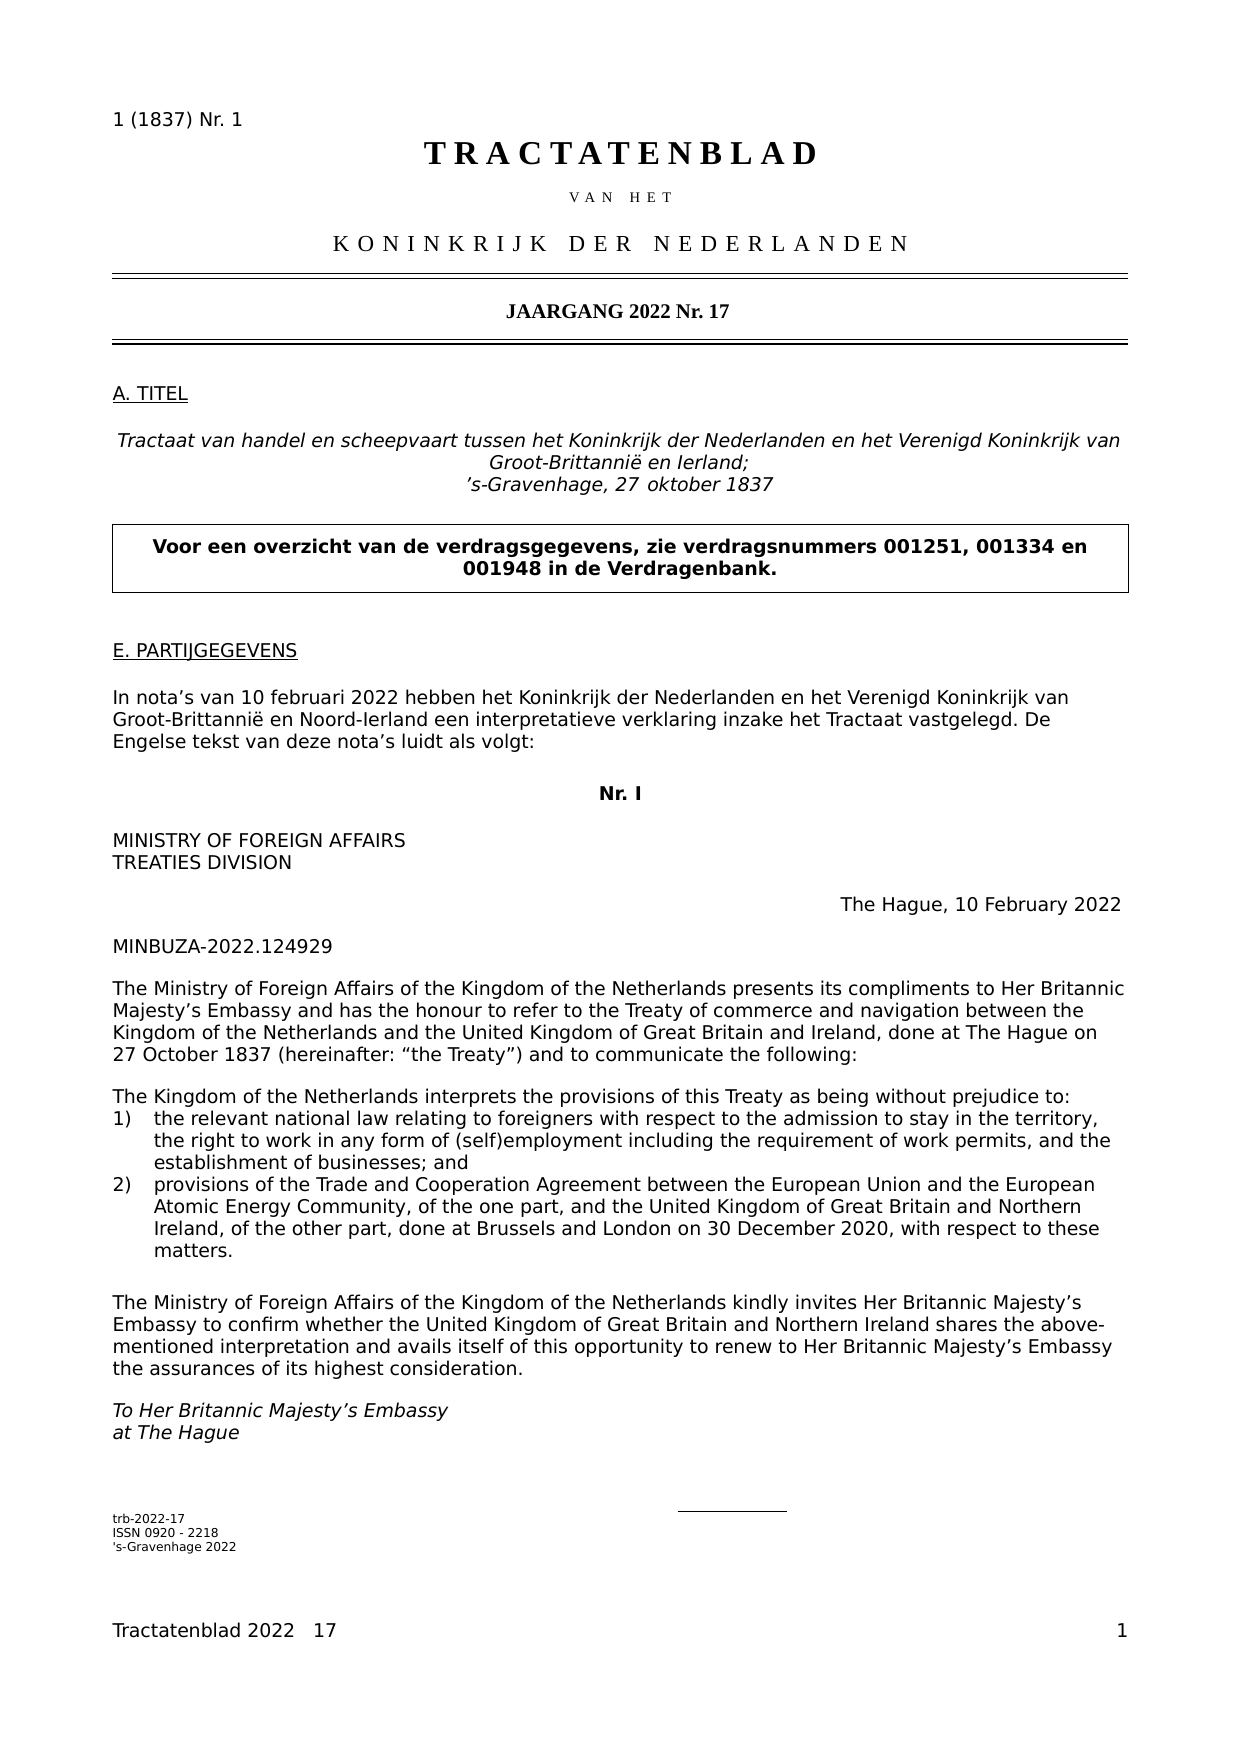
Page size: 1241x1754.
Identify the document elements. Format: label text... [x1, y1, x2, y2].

text VAN HET [112, 189, 1128, 206]
text KONINKRIJK DER NEDERLANDEN [112, 229, 1128, 256]
text The Ministry of Foreign Affairs of the Kingdom of the Netherlands kindly invites Her Britannic Majesty’s Embassy to confirm whether the United Kingdom of Great Britain and Northern Ireland shares the above-mentioned interpretation and avails itself of this opportunity to renew to Her Britannic Majesty’s Embassy the assurances of its highest consideration. [112, 1292, 1128, 1379]
text trb-2022-17 [112, 1512, 346, 1526]
text TREATIES DIVISION [112, 852, 1128, 874]
text 1) the relevant national law relating to foreigners with respect to the admission to stay in the territory, the right to work in any form of (self)employment including the requirement of work permits, and the establishment of businesses; and [112, 1108, 1128, 1174]
text In nota’s van 10 februari 2022 hebben het Koninkrijk der Nederlanden en het Verenigd Koninkrijk van Groot-Brittannië en Noord-Ierland een interpretatieve verklaring inzake het Tractaat vastgelegd. De Engelse tekst van deze nota’s luidt als volgt: [112, 687, 1128, 753]
text ’s-Gravenhage, 27 oktober 1837 [112, 474, 1128, 496]
text JAARGANG 2022 Nr. 17 [112, 299, 1128, 323]
text The Kingdom of the Netherlands interprets the provisions of this Treaty as being without prejudice to: [112, 1086, 1128, 1108]
text 2) provisions of the Trade and Cooperation Agreement between the European Union and the European Atomic Energy Community, of the one part, and the United Kingdom of Great Britain and Northern Ireland, of the other part, done at Brussels and London on 30 December 2020, with respect to these matters. [112, 1174, 1128, 1262]
text The Ministry of Foreign Affairs of the Kingdom of the Netherlands presents its compliments to Her Britannic Majesty’s Embassy and has the honour to refer to the Treaty of commerce and navigation between the Kingdom of the Netherlands and the United Kingdom of Great Britain and Ireland, done at The Hague on 27 October 1837 (hereinafter: “the Treaty”) and to communicate the following: [112, 978, 1128, 1066]
text The Hague, 10 February 2022 [112, 894, 1128, 916]
text MINISTRY OF FOREIGN AFFAIRS [112, 830, 1128, 852]
subtitle E. PARTIJGEGEVENS [112, 640, 1128, 662]
text ISSN 0920 - 2218 [112, 1526, 346, 1540]
text at The Hague [112, 1422, 1128, 1443]
subtitle A. TITEL [112, 383, 1128, 405]
text 1 (1837) Nr. 1 [112, 109, 1128, 131]
text 's-Gravenhage 2022 [112, 1540, 346, 1554]
text Tractaat van handel en scheepvaart tussen het Koninkrijk der Nederlanden en het Verenigd Koninkrijk van Groot-Brittannië en Ierland; [112, 430, 1128, 474]
text To Her Britannic Majesty’s Embassy [112, 1399, 1128, 1422]
subtitle Nr. I [112, 783, 1128, 805]
text TRACTATENBLAD [112, 133, 1128, 172]
text MINBUZA-2022.124929 [112, 936, 1128, 958]
